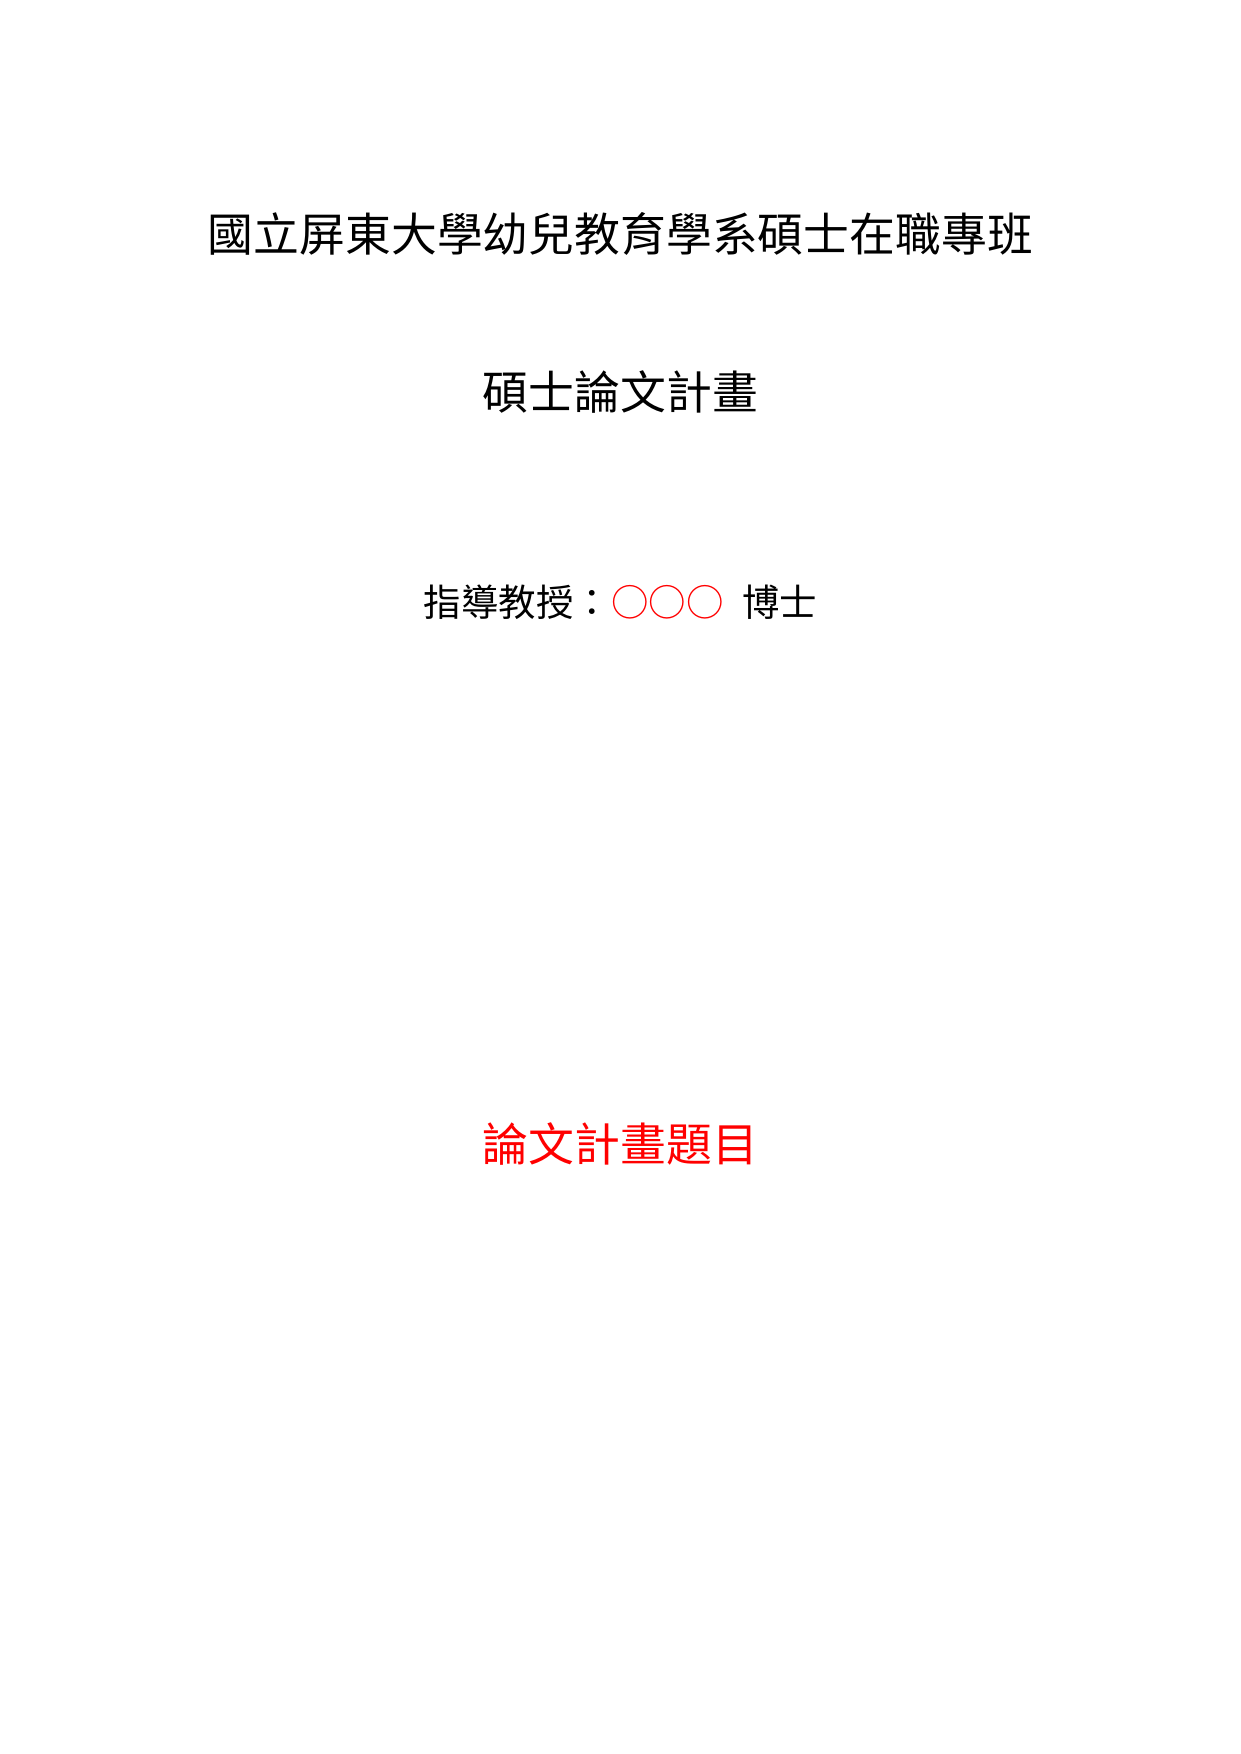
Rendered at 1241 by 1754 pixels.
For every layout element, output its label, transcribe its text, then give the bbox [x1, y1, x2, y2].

text 論文計畫題目 [148, 1068, 1092, 1193]
text 國立屏東大學幼兒教育學系碩士在職專班 [148, 158, 1092, 283]
text 指導教授：○○○ 博士 [148, 558, 1092, 621]
text 碩士論文計畫 [148, 316, 1092, 441]
